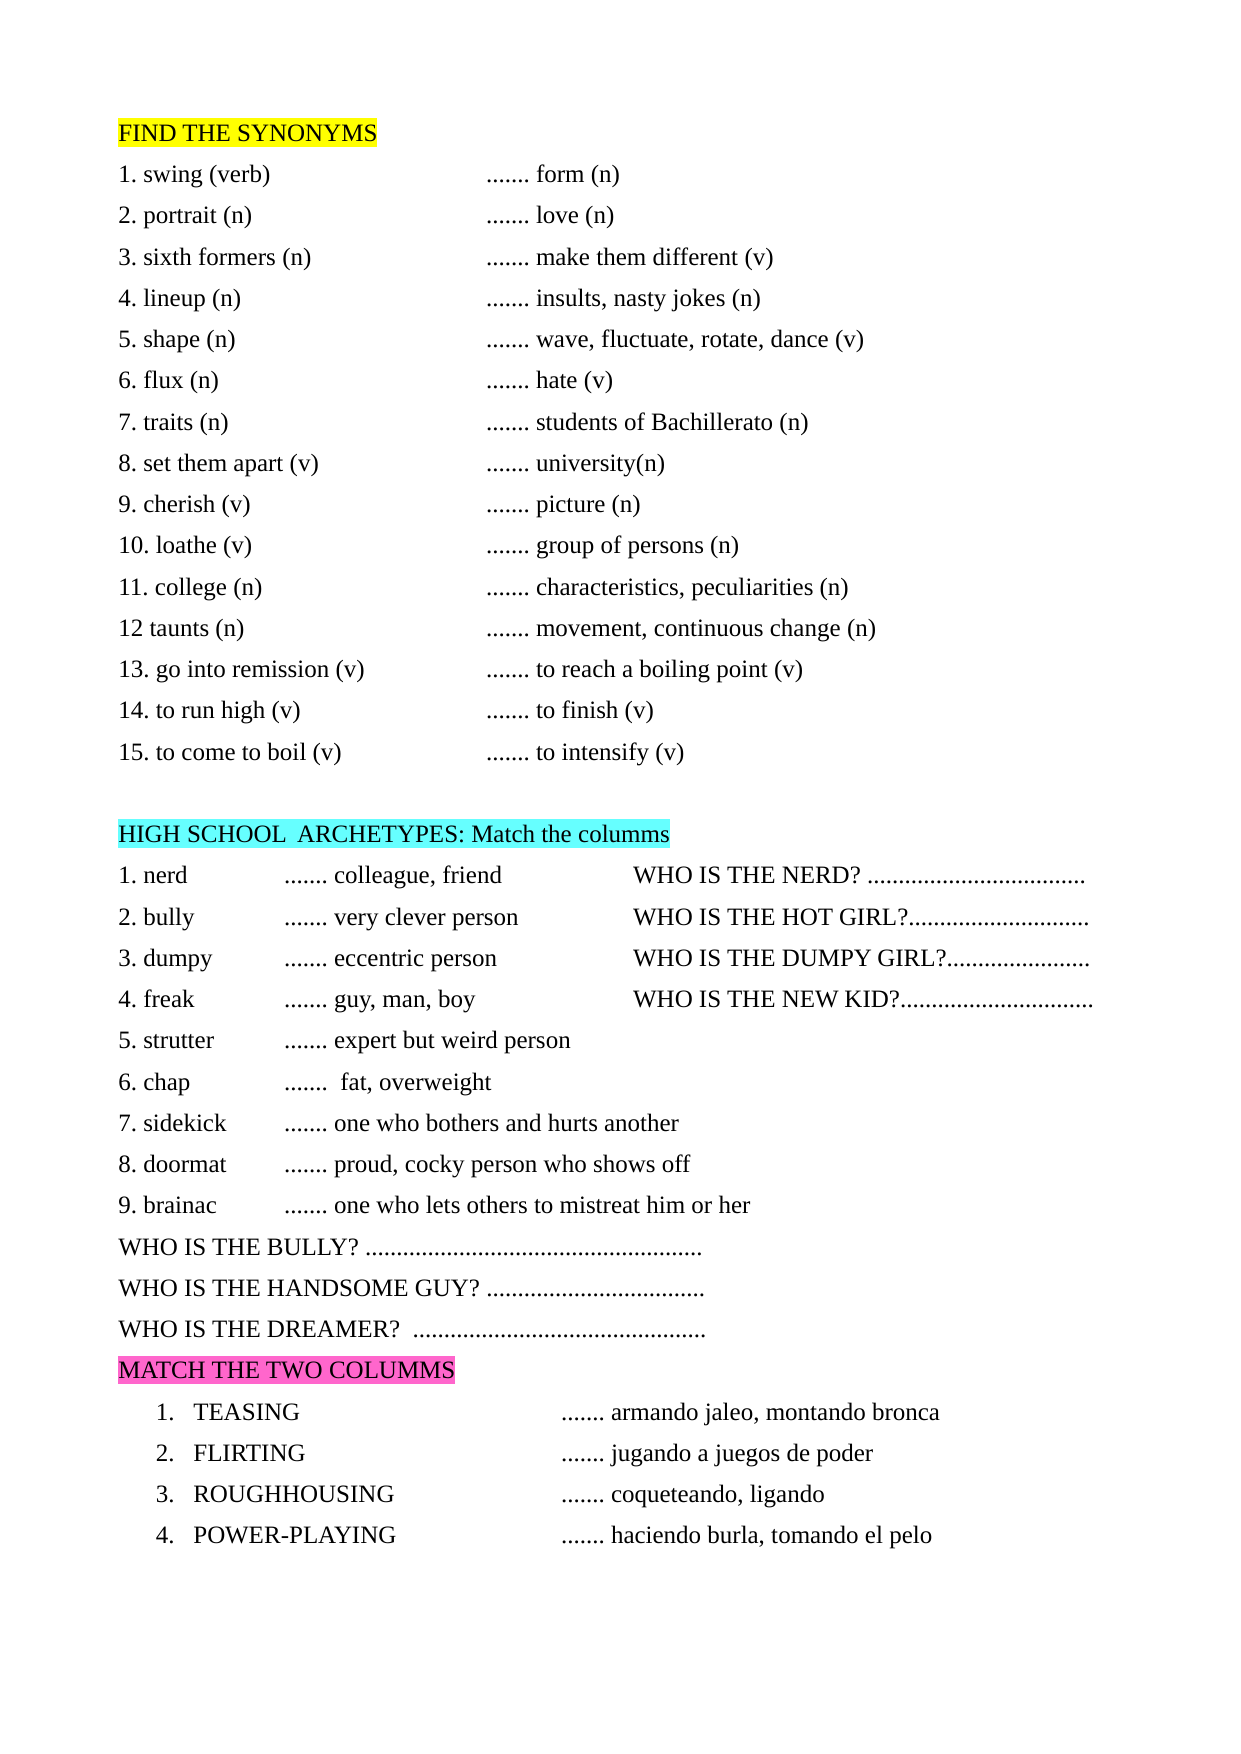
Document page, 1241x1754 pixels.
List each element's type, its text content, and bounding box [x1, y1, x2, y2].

text 2. portrait (n) ....... love (n) [118, 201, 1122, 229]
text 15. to come to boil (v) ....... to intensify (v) [118, 737, 1122, 766]
text 7. traits (n) ....... students of Bachillerato (n) [118, 407, 1122, 436]
list FLIRTING ....... jugando a juegos de poder [156, 1438, 1122, 1467]
text 2. bully ....... very clever person WHO IS THE HOT GIRL?............................. [118, 902, 1122, 931]
list ROUGHHOUSING ....... coqueteando, ligando [156, 1479, 1122, 1508]
text 4. lineup (n) ....... insults, nasty jokes (n) [118, 283, 1122, 312]
text HIGH SCHOOL ARCHETYPES: Match the columms [118, 819, 1122, 848]
text 10. loathe (v) ....... group of persons (n) [118, 531, 1122, 559]
list TEASING ....... armando jaleo, montando bronca [156, 1397, 1122, 1426]
text WHO IS THE DREAMER? ............................................... [118, 1314, 1122, 1343]
text 1. swing (verb) ....... form (n) [118, 159, 1122, 188]
text 8. set them apart (v) ....... university(n) [118, 448, 1122, 477]
text 4. freak ....... guy, man, boy WHO IS THE NEW KID?............................... [118, 984, 1122, 1013]
text 12 taunts (n) ....... movement, continuous change (n) [118, 613, 1122, 642]
text 3. dumpy ....... eccentric person WHO IS THE DUMPY GIRL?....................... [118, 943, 1122, 972]
text 3. sixth formers (n) ....... make them different (v) [118, 242, 1122, 271]
text 9. cherish (v) ....... picture (n) [118, 489, 1122, 518]
text 11. college (n) ....... characteristics, peculiarities (n) [118, 572, 1122, 601]
text 5. strutter ....... expert but weird person [118, 1026, 1122, 1054]
text MATCH THE TWO COLUMMS [118, 1356, 1122, 1384]
list POWER-PLAYING ....... haciendo burla, tomando el pelo [156, 1521, 1122, 1549]
text 1. nerd ....... colleague, friend WHO IS THE NERD? ................................... [118, 861, 1122, 889]
text 9. brainac ....... one who lets others to mistreat him or her [118, 1191, 1122, 1219]
text 8. doormat ....... proud, cocky person who shows off [118, 1149, 1122, 1178]
text FIND THE SYNONYMS [118, 118, 1122, 147]
text 6. chap ....... fat, overweight [118, 1067, 1122, 1096]
text 7. sidekick ....... one who bothers and hurts another [118, 1108, 1122, 1137]
text 5. shape (n) ....... wave, fluctuate, rotate, dance (v) [118, 324, 1122, 353]
text 14. to run high (v) ....... to finish (v) [118, 696, 1122, 724]
text 13. go into remission (v) ....... to reach a boiling point (v) [118, 654, 1122, 683]
text WHO IS THE BULLY? ...................................................... [118, 1232, 1122, 1261]
text 6. flux (n) ....... hate (v) [118, 366, 1122, 394]
text WHO IS THE HANDSOME GUY? ................................... [118, 1273, 1122, 1302]
